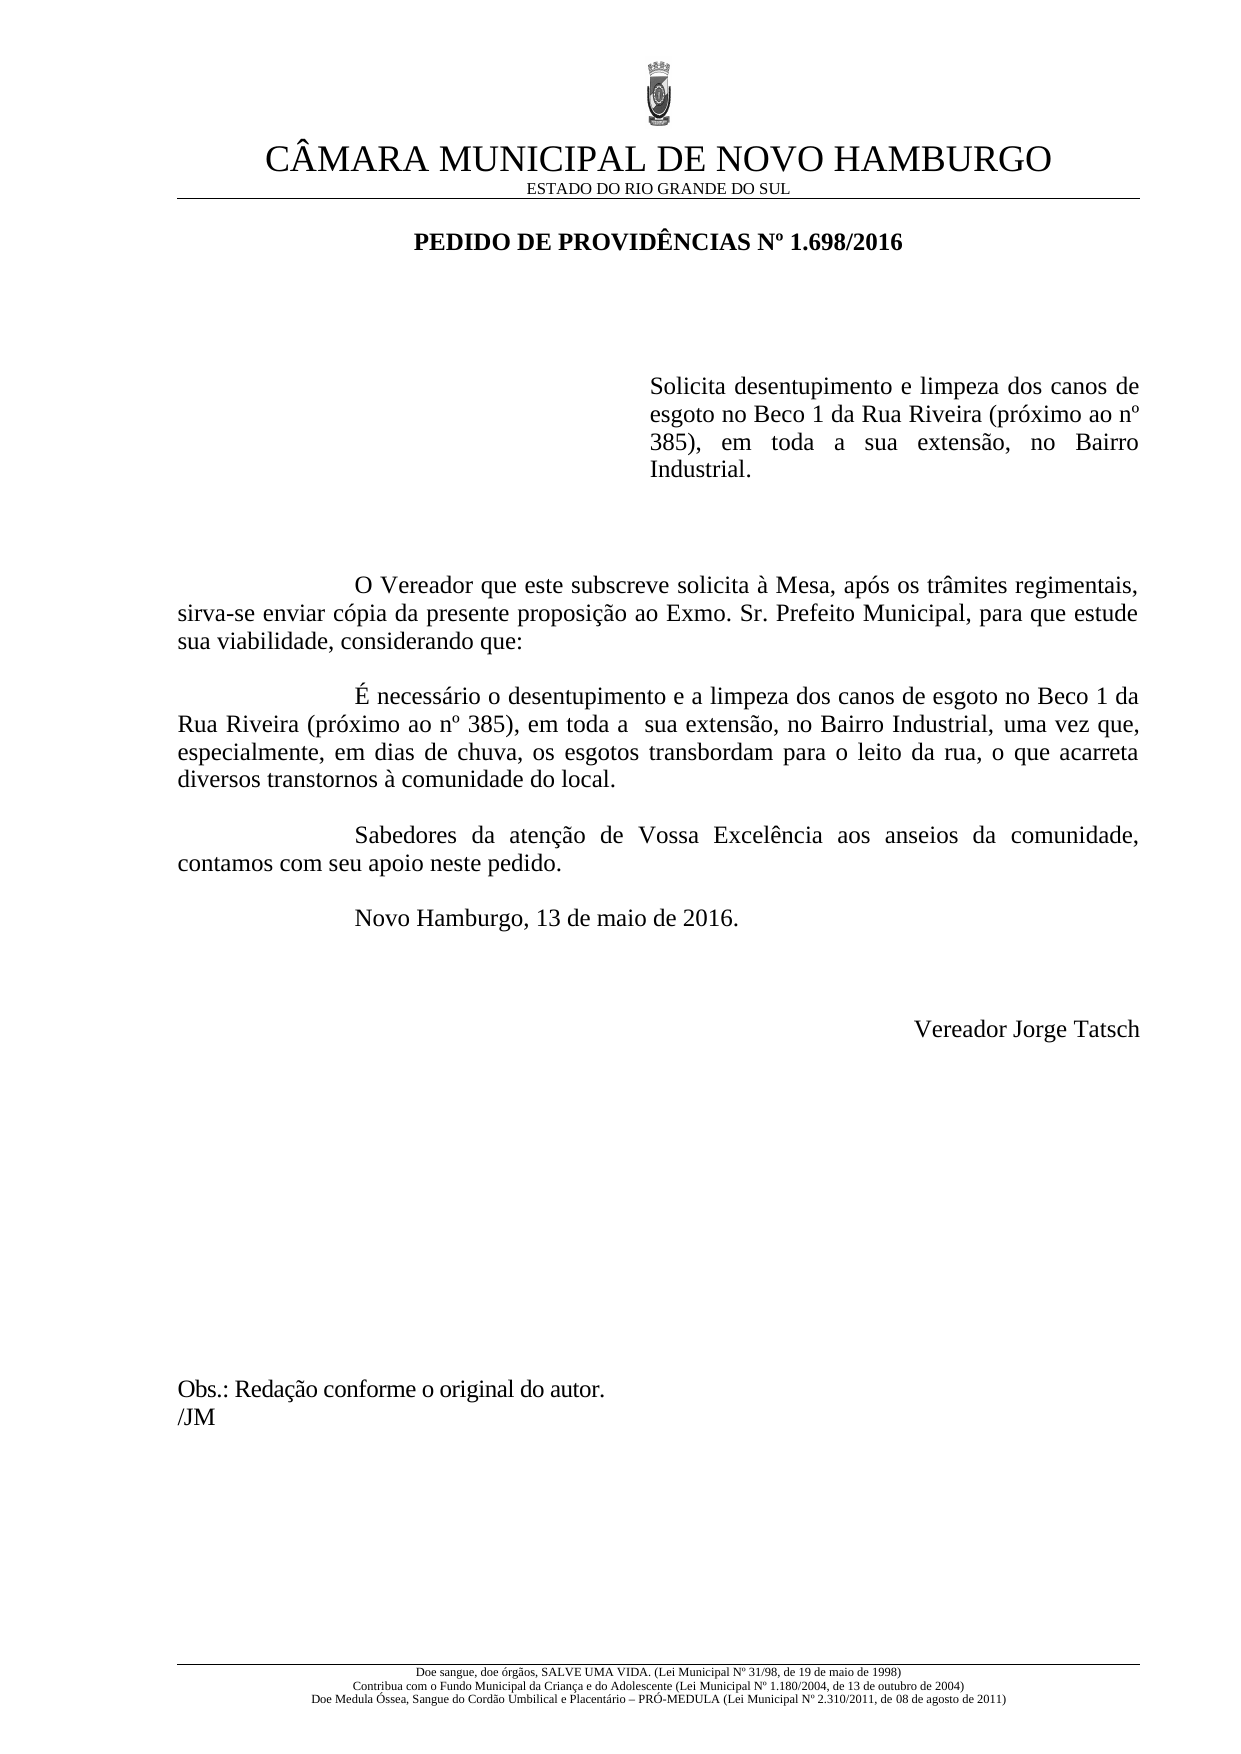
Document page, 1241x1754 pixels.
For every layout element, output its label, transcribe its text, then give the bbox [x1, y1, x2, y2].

text Obs.: Redação conforme o original do autor. [177, 1375, 1140, 1403]
text PEDIDO DE PROVIDÊNCIAS Nº 1.698/2016 [177, 228, 1140, 256]
text Solicita desentupimento e limpeza dos canos de esgoto no Beco 1 da Rua Riveira (próximo ao nº 385), em toda a sua extensão, no Bairro Industrial. [649, 372, 1140, 483]
text Vereador Jorge Tatsch [177, 1015, 1140, 1043]
text O Vereador que este subscreve solicita à Mesa, após os trâmites regimentais, sirva-se enviar cópia da presente proposição ao Exmo. Sr. Prefeito Municipal, para que estude sua viabilidade, considerando que: [177, 572, 1140, 655]
text /JM [177, 1403, 1140, 1431]
text É necessário o desentupimento e a limpeza dos canos de esgoto no Beco 1 da Rua Riveira (próximo ao nº 385), em toda a sua extensão, no Bairro Industrial, uma vez que, especialmente, em dias de chuva, os esgotos transbordam para o leito da rua, o que acarreta diversos transtornos à comunidade do local. [177, 682, 1140, 793]
text Novo Hamburgo, 13 de maio de 2016. [177, 904, 1140, 932]
text Sabedores da atenção de Vossa Excelência aos anseios da comunidade, contamos com seu apoio neste pedido. [177, 821, 1140, 876]
